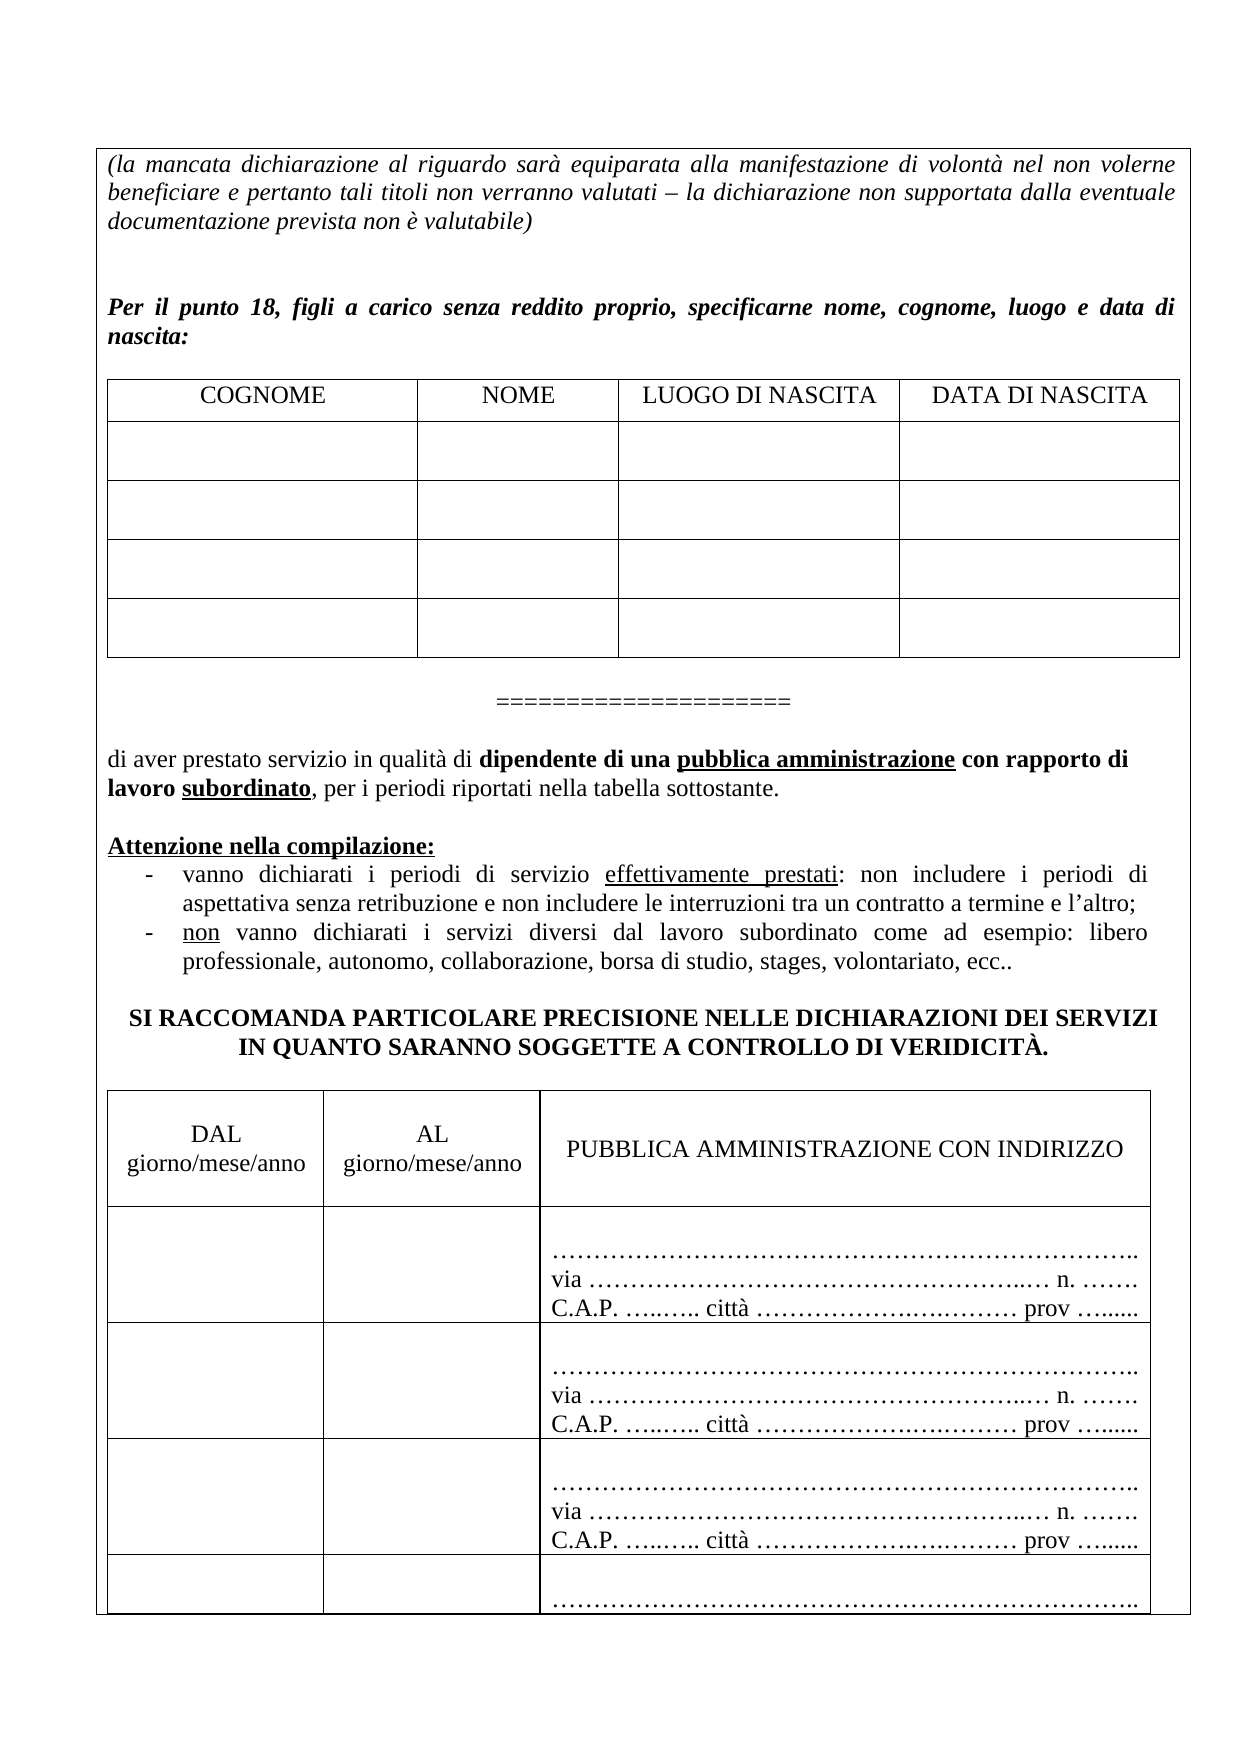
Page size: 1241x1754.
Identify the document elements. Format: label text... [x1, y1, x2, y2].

table_cell [108, 1439, 323, 1554]
table_header PUBBLICA AMMINISTRAZIONE CON INDIRIZZO [541, 1091, 1150, 1206]
table_cell [108, 481, 417, 539]
table_cell [900, 481, 1179, 539]
table_cell [108, 422, 417, 480]
table_cell [73, 148, 96, 1614]
table_cell …………………………………………………………….. via ……………………………………………..… n. ……. C.A.P. …..….. città ……………….….……… prov …...... [541, 1439, 1150, 1554]
table_cell [108, 1323, 323, 1438]
table_cell [418, 422, 618, 480]
table_cell [108, 1207, 323, 1322]
table_cell [108, 540, 417, 598]
table_cell [619, 599, 899, 657]
table_header AL giorno/mese/anno [324, 1091, 539, 1206]
table_header NOME [418, 380, 618, 421]
table_cell [324, 1555, 539, 1613]
table_cell [418, 481, 618, 539]
table_cell [900, 599, 1179, 657]
table_cell [619, 540, 899, 598]
table_cell (la mancata dichiarazione al riguardo sarà equiparata alla manifestazione di volontà nel non volerne beneficiare e pertanto tali titoli non verranno valutati – la dichiarazione non supportata dalla eventuale documentazione prevista non è valutabile) Per il punto 18, figli a carico senza reddito proprio, specificarne nome, cognome, luogo e data di nascita: ===================== di aver prestato servizio in qualità di dipendente di una pubblica amministrazione con rapporto di lavoro subordinato, per i periodi riportati nella tabella sottostante. Attenzione nella compilazione: vanno dichiarati i periodi di servizio effettivamente prestati: non includere i periodi di aspettativa senza retribuzione e non includere le interruzioni tra un contratto a termine e l’altro; non vanno dichiarati i servizi diversi dal lavoro subordinato come ad esempio: libero professionale, autonomo, collaborazione, borsa di studio, stages, volontariato, ecc.. SI RACCOMANDA PARTICOLARE PRECISIONE NELLE DICHIARAZIONI DEI SERVIZI IN QUANTO SARANNO SOGGETTE A CONTROLLO DI VERIDICITÀ. [97, 149, 1190, 1614]
table_cell [900, 540, 1179, 598]
table_cell [418, 540, 618, 598]
table_header DAL giorno/mese/anno [108, 1091, 323, 1206]
table_cell [324, 1207, 539, 1322]
table_header DATA DI NASCITA [900, 380, 1179, 421]
table_cell [108, 1555, 323, 1613]
table_header LUOGO DI NASCITA [619, 380, 899, 421]
table_cell [900, 422, 1179, 480]
table_cell [619, 422, 899, 480]
table_cell …………………………………………………………….. via ……………………………………………..… n. ……. C.A.P. …..….. città ……………….….……… prov …...... [541, 1207, 1150, 1322]
table_header COGNOME [108, 380, 417, 421]
table_cell [324, 1323, 539, 1438]
table_cell [418, 599, 618, 657]
table_cell [108, 599, 417, 657]
table_cell [619, 481, 899, 539]
table_cell …………………………………………………………….. via ……………………………………………..… n. ……. C.A.P. …..….. città ……………….….……… prov …...... [541, 1323, 1150, 1438]
table_cell [324, 1439, 539, 1554]
table_cell …………………………………………………………….. [541, 1555, 1150, 1613]
